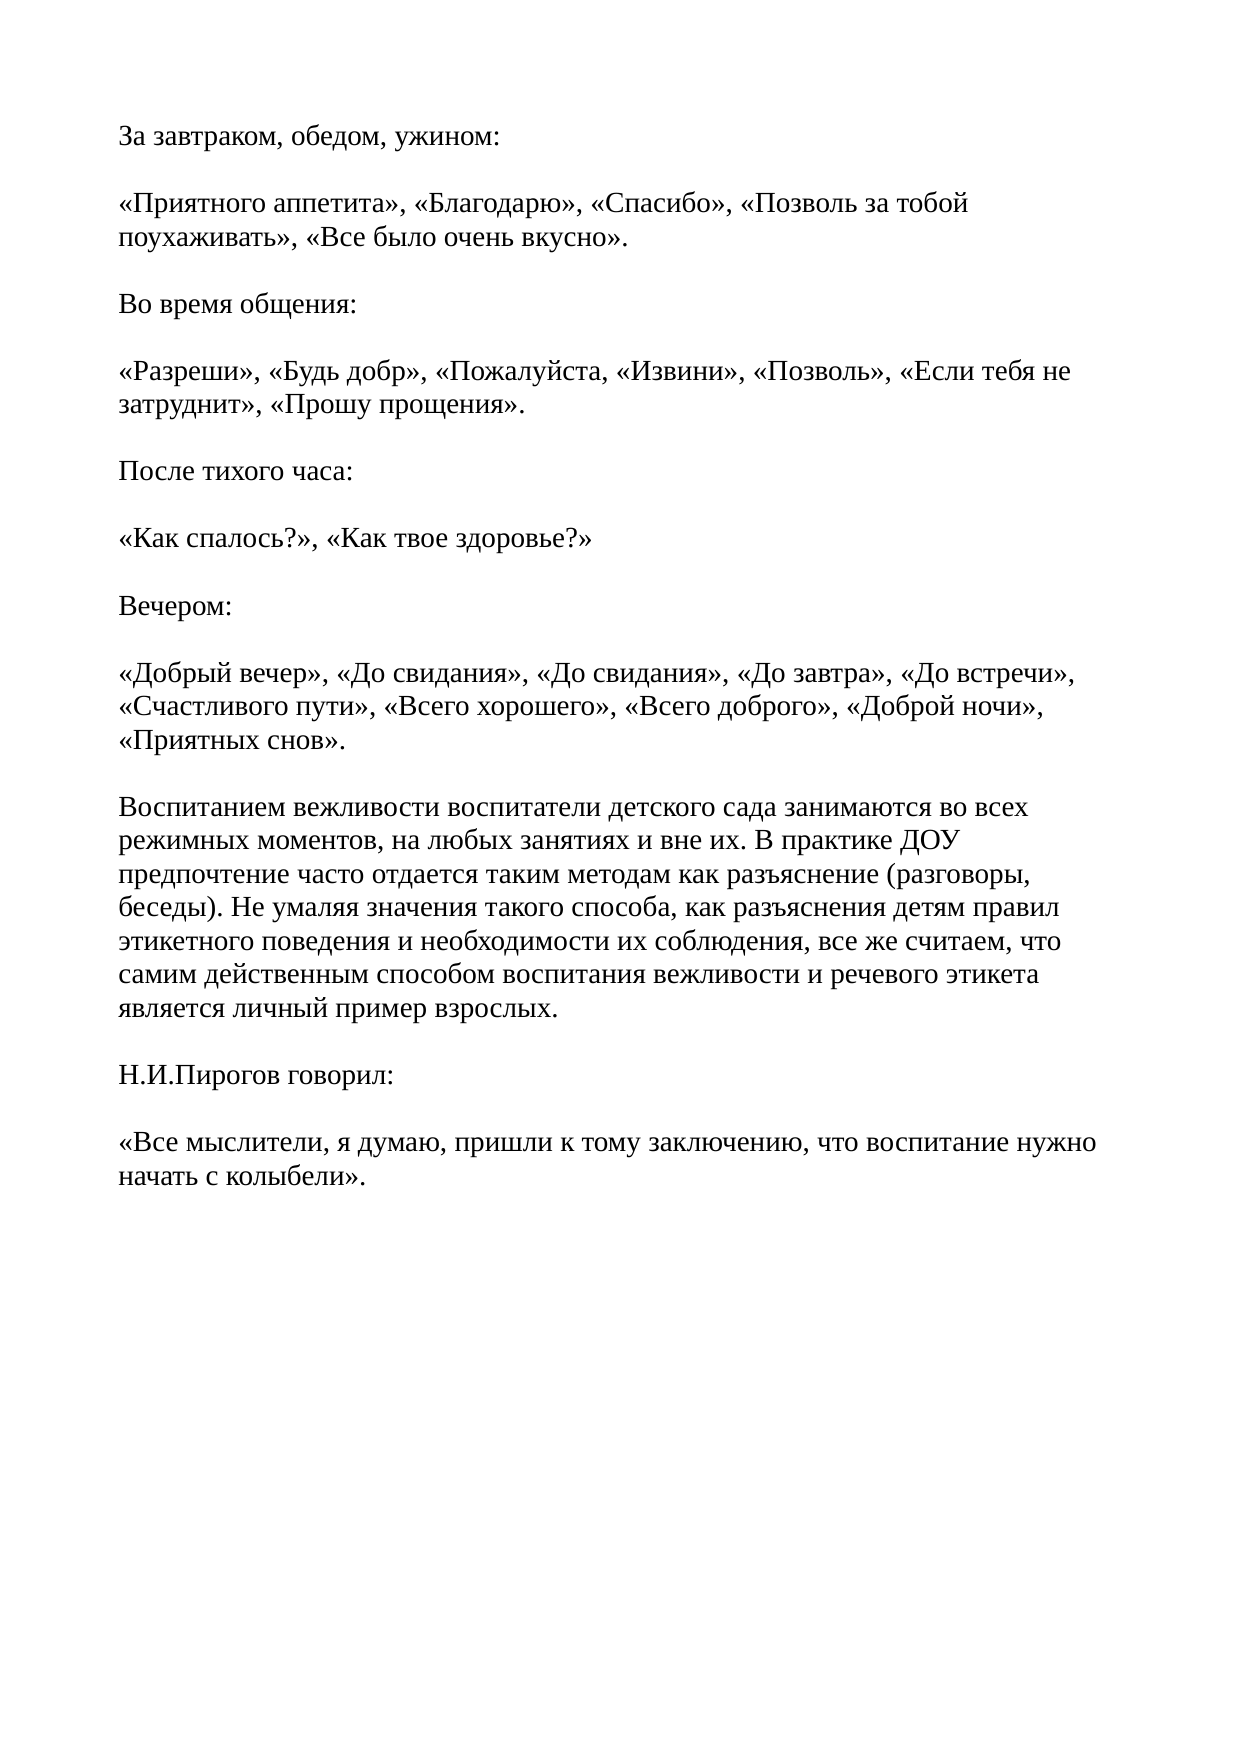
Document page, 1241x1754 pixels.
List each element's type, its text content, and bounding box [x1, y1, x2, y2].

text «Как спалось?», «Как твое здоровье?» [118, 521, 1122, 554]
text «Добрый вечер», «До свидания», «До свидания», «До завтра», «До встречи», «Счастливого пути», «Всего хорошего», «Всего доброго», «Доброй ночи», «Приятных снов». [118, 655, 1122, 755]
text Во время общения: [118, 286, 1122, 319]
text Н.И.Пирогов говорил: [118, 1057, 1122, 1091]
text Воспитанием вежливости воспитатели детского сада занимаются во всех режимных моментов, на любых занятиях и вне их. В практике ДОУ предпочтение часто отдается таким методам как разъяснение (разговоры, беседы). Не умаляя значения такого способа, как разъяснения детям правил этикетного поведения и необходимости их соблюдения, все же считаем, что самим действенным способом воспитания вежливости и речевого этикета является личный пример взрослых. [118, 789, 1122, 1024]
text «Приятного аппетита», «Благодарю», «Спасибо», «Позволь за тобой поухаживать», «Все было очень вкусно». [118, 185, 1122, 252]
text Вечером: [118, 588, 1122, 621]
text За завтраком, обедом, ужином: [118, 118, 1122, 152]
text «Разреши», «Будь добр», «Пожалуйста, «Извини», «Позволь», «Если тебя не затруднит», «Прошу прощения». [118, 353, 1122, 420]
text «Все мыслители, я думаю, пришли к тому заключению, что воспитание нужно начать с колыбели». [118, 1124, 1122, 1191]
text После тихого часа: [118, 453, 1122, 487]
